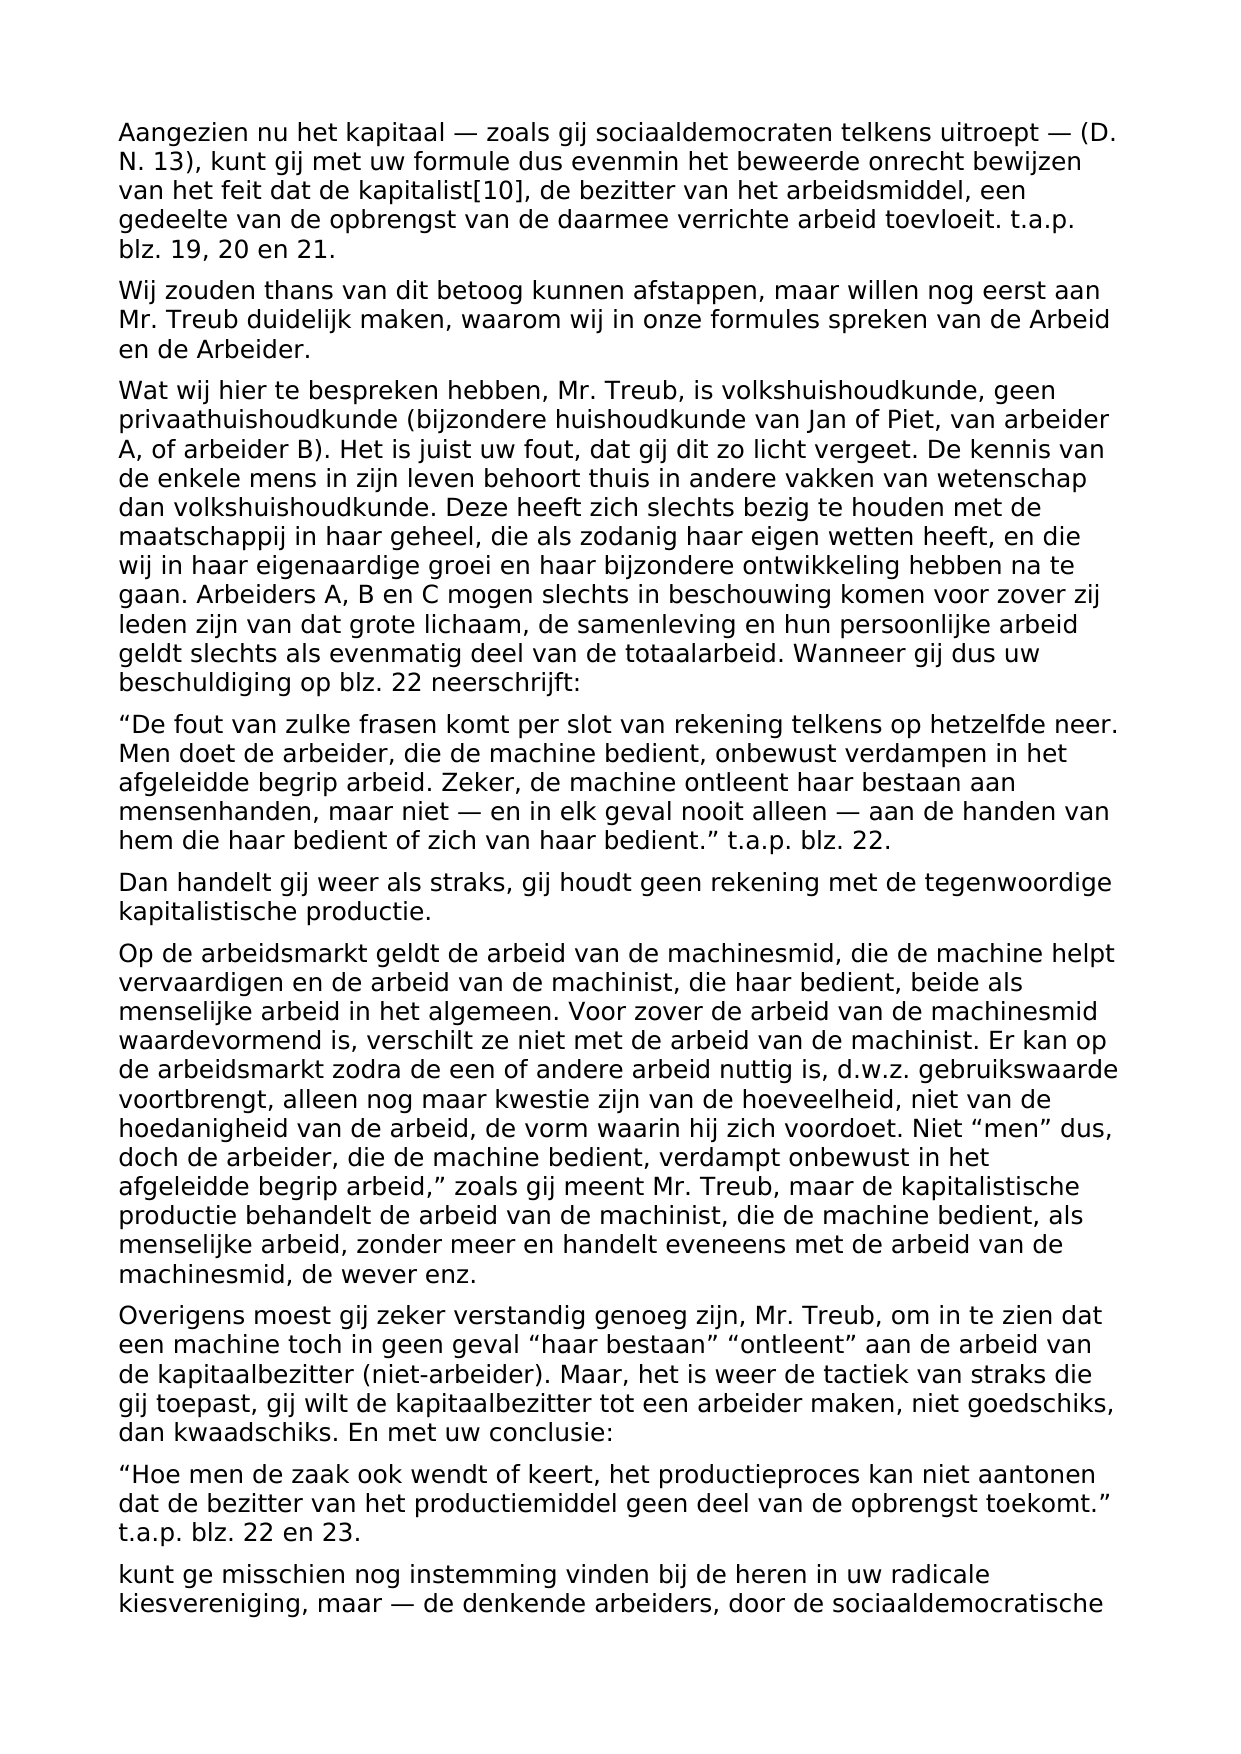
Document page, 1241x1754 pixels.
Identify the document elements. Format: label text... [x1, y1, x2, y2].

text Dan handelt gij weer als straks, gij houdt geen rekening met de tegenwoordige kapitalistische productie. [118, 868, 1122, 926]
text “Hoe men de zaak ook wendt of keert, het productieproces kan niet aantonen dat de bezitter van het productiemiddel geen deel van de opbrengst toekomt.” t.a.p. blz. 22 en 23. [118, 1460, 1122, 1547]
text kunt ge misschien nog instemming vinden bij de heren in uw radicale kiesvereniging, maar — de denkende arbeiders, door de sociaaldemocratische [118, 1560, 1122, 1618]
text Wij zouden thans van dit betoog kunnen afstappen, maar willen nog eerst aan Mr. Treub duidelijk maken, waarom wij in onze formules spreken van de Arbeid en de Arbeider. [118, 276, 1122, 364]
text Aangezien nu het kapitaal — zoals gij sociaaldemocraten telkens uitroept — (D. N. 13), kunt gij met uw formule dus evenmin het beweerde onrecht bewijzen van het feit dat de kapitalist[10], de bezitter van het arbeidsmiddel, een gedeelte van de opbrengst van de daarmee verrichte arbeid toevloeit. t.a.p. blz. 19, 20 en 21. [118, 118, 1122, 264]
text Op de arbeidsmarkt geldt de arbeid van de machinesmid, die de machine helpt vervaardigen en de arbeid van de machinist, die haar bedient, beide als menselijke arbeid in het algemeen. Voor zover de arbeid van de machinesmid waardevormend is, verschilt ze niet met de arbeid van de machinist. Er kan op de arbeidsmarkt zodra de een of andere arbeid nuttig is, d.w.z. gebruikswaarde voortbrengt, alleen nog maar kwestie zijn van de hoeveelheid, niet van de hoedanigheid van de arbeid, de vorm waarin hij zich voordoet. Niet “men” dus, doch de arbeider, die de machine bedient, verdampt onbewust in het afgeleidde begrip arbeid,” zoals gij meent Mr. Treub, maar de kapitalistische productie behandelt de arbeid van de machinist, die de machine bedient, als menselijke arbeid, zonder meer en handelt eveneens met de arbeid van de machinesmid, de wever enz. [118, 939, 1122, 1289]
text “De fout van zulke frasen komt per slot van rekening telkens op hetzelfde neer. Men doet de arbeider, die de machine bedient, onbewust verdampen in het afgeleidde begrip arbeid. Zeker, de machine ontleent haar bestaan aan mensenhanden, maar niet — en in elk geval nooit alleen — aan de handen van hem die haar bedient of zich van haar bedient.” t.a.p. blz. 22. [118, 710, 1122, 856]
text Wat wij hier te bespreken hebben, Mr. Treub, is volkshuishoudkunde, geen privaathuishoudkunde (bijzondere huishoudkunde van Jan of Piet, van arbeider A, of arbeider B). Het is juist uw fout, dat gij dit zo licht vergeet. De kennis van de enkele mens in zijn leven behoort thuis in andere vakken van wetenschap dan volkshuishoudkunde. Deze heeft zich slechts bezig te houden met de maatschappij in haar geheel, die als zodanig haar eigen wetten heeft, en die wij in haar eigenaardige groei en haar bijzondere ontwikkeling hebben na te gaan. Arbeiders A, B en C mogen slechts in beschouwing komen voor zover zij leden zijn van dat grote lichaam, de samenleving en hun persoonlijke arbeid geldt slechts als evenmatig deel van de totaalarbeid. Wanneer gij dus uw beschuldiging op blz. 22 neerschrijft: [118, 376, 1122, 697]
text Overigens moest gij zeker verstandig genoeg zijn, Mr. Treub, om in te zien dat een machine toch in geen geval “haar bestaan” “ontleent” aan de arbeid van de kapitaalbezitter (niet-arbeider). Maar, het is weer de tactiek van straks die gij toepast, gij wilt de kapitaalbezitter tot een arbeider maken, niet goedschiks, dan kwaadschiks. En met uw conclusie: [118, 1301, 1122, 1447]
